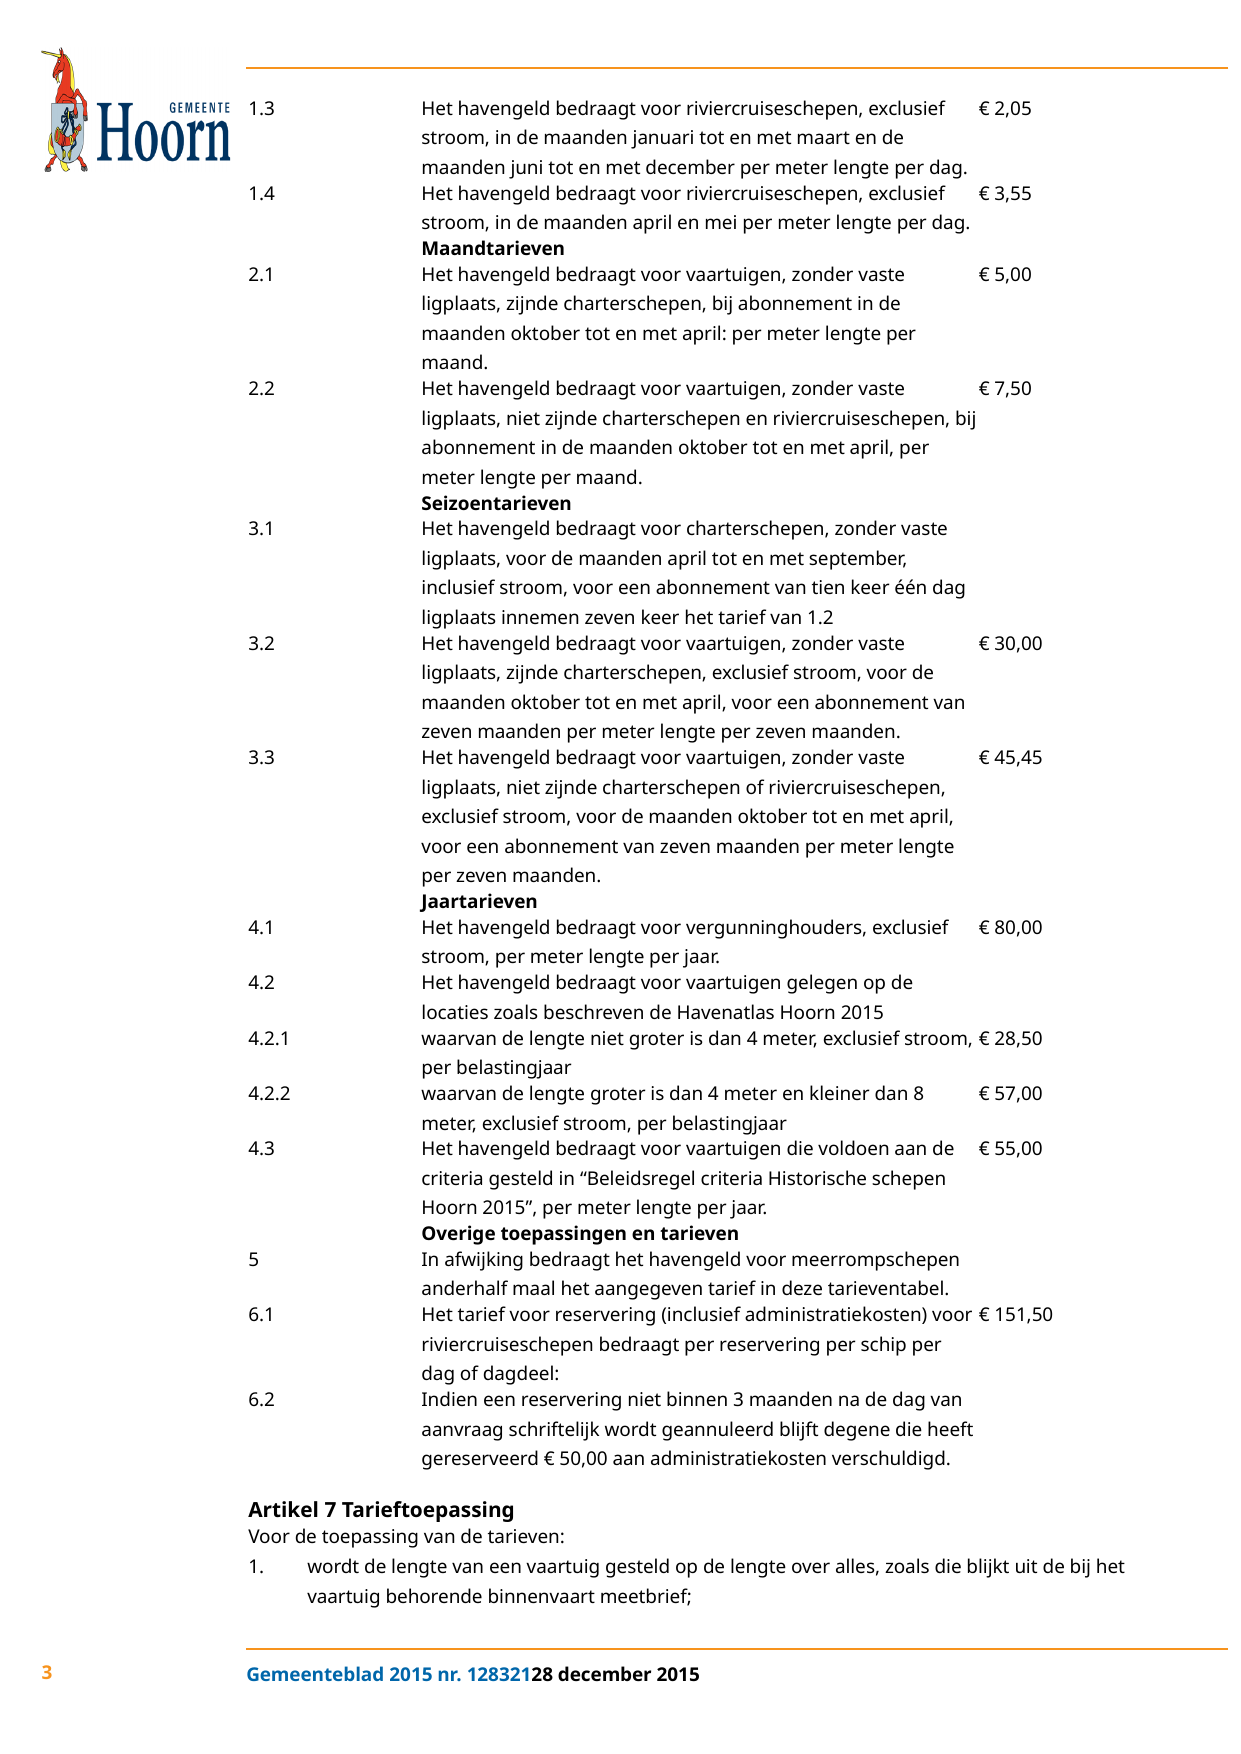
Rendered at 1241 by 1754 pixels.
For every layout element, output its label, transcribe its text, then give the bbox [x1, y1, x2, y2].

table_cell 4.2.2 [248, 1080, 421, 1135]
table_cell Het havengeld bedraagt voor vaartuigen, zonder vaste ligplaats, zijnde charterschepen, exclusief stroom, voor de maanden oktober tot en met april, voor een abonnement van zeven maanden per meter lengte per zeven maanden. [421, 630, 978, 744]
picture [41, 47, 231, 172]
table_cell Seizoentarieven [421, 490, 978, 515]
table_cell € 151,50 [979, 1301, 1152, 1386]
text Artikel 7 Tarieftoepassing [248, 1495, 1152, 1524]
table_cell [979, 1220, 1152, 1246]
table_cell Het havengeld bedraagt voor vaartuigen die voldoen aan de criteria gesteld in “Beleidsregel criteria Historische schepen Hoorn 2015”, per meter lengte per jaar. [421, 1135, 978, 1220]
table_cell [979, 1386, 1152, 1471]
table_cell [979, 515, 1152, 630]
table_cell € 28,50 [979, 1025, 1152, 1080]
table_cell € 55,00 [979, 1135, 1152, 1220]
table_cell [979, 235, 1152, 261]
table_cell Het havengeld bedraagt voor vergunninghouders, exclusief stroom, per meter lengte per jaar. [421, 914, 978, 969]
table_cell Het havengeld bedraagt voor charterschepen, zonder vaste ligplaats, voor de maanden april tot en met september, inclusief stroom, voor een abonnement van tien keer één dag ligplaats innemen zeven keer het tarief van 1.2 [421, 515, 978, 630]
table_cell 3.3 [248, 744, 421, 888]
table_cell [248, 889, 421, 914]
table_cell 3.2 [248, 630, 421, 744]
table_cell [979, 490, 1152, 515]
table_cell 2.2 [248, 375, 421, 490]
table_cell Overige toepassingen en tarieven [421, 1220, 978, 1246]
table_cell [979, 1246, 1152, 1301]
table_cell In afwijking bedraagt het havengeld voor meerrompschepen anderhalf maal het aangegeven tarief in deze tarieventabel. [421, 1246, 978, 1301]
table_cell Indien een reservering niet binnen 3 maanden na de dag van aanvraag schriftelijk wordt geannuleerd blijft degene die heeft gereserveerd € 50,00 aan administratiekosten verschuldigd. [421, 1386, 978, 1471]
table_cell € 45,45 [979, 744, 1152, 888]
table_cell 4.2 [248, 970, 421, 1025]
table_cell € 2,05 [979, 95, 1152, 180]
table_cell [248, 235, 421, 261]
table_cell 2.1 [248, 261, 421, 375]
table_cell Het havengeld bedraagt voor vaartuigen gelegen op de locaties zoals beschreven de Havenatlas Hoorn 2015 [421, 970, 978, 1025]
list wordt de lengte van een vaartuig gesteld op de lengte over alles, zoals die blijkt uit de bij het vaartuig behorende binnenvaart meetbrief; [248, 1553, 1152, 1608]
table_cell [979, 970, 1152, 1025]
table_cell waarvan de lengte groter is dan 4 meter en kleiner dan 8 meter, exclusief stroom, per belastingjaar [421, 1080, 978, 1135]
table_cell 6.2 [248, 1386, 421, 1471]
table_cell 4.2.1 [248, 1025, 421, 1080]
table_cell Maandtarieven [421, 235, 978, 261]
table_cell 1.4 [248, 180, 421, 235]
table_cell 4.1 [248, 914, 421, 969]
text Voor de toepassing van de tarieven: [248, 1524, 1152, 1549]
table_cell [248, 1220, 421, 1246]
table_cell € 3,55 [979, 180, 1152, 235]
table_cell € 57,00 [979, 1080, 1152, 1135]
table_cell waarvan de lengte niet groter is dan 4 meter, exclusief stroom, per belastingjaar [421, 1025, 978, 1080]
table_cell Het tarief voor reservering (inclusief administratiekosten) voor riviercruiseschepen bedraagt per reservering per schip per dag of dagdeel: [421, 1301, 978, 1386]
table_cell 3.1 [248, 515, 421, 630]
table_cell [248, 490, 421, 515]
table_cell Het havengeld bedraagt voor vaartuigen, zonder vaste ligplaats, zijnde charterschepen, bij abonnement in de maanden oktober tot en met april: per meter lengte per maand. [421, 261, 978, 375]
table_cell Jaartarieven [421, 889, 978, 914]
table_cell [979, 889, 1152, 914]
table_cell 6.1 [248, 1301, 421, 1386]
table_cell Het havengeld bedraagt voor riviercruiseschepen, exclusief stroom, in de maanden april en mei per meter lengte per dag. [421, 180, 978, 235]
table_cell € 30,00 [979, 630, 1152, 744]
table_cell 1.3 [248, 95, 421, 180]
table_cell € 7,50 [979, 375, 1152, 490]
table_cell 4.3 [248, 1135, 421, 1220]
table_cell Het havengeld bedraagt voor riviercruiseschepen, exclusief stroom, in de maanden januari tot en met maart en de maanden juni tot en met december per meter lengte per dag. [421, 95, 978, 180]
table_cell 5 [248, 1246, 421, 1301]
table_cell Het havengeld bedraagt voor vaartuigen, zonder vaste ligplaats, niet zijnde charterschepen of riviercruiseschepen, exclusief stroom, voor de maanden oktober tot en met april, voor een abonnement van zeven maanden per meter lengte per zeven maanden. [421, 744, 978, 888]
table_cell Het havengeld bedraagt voor vaartuigen, zonder vaste ligplaats, niet zijnde charterschepen en riviercruiseschepen, bij abonnement in de maanden oktober tot en met april, per meter lengte per maand. [421, 375, 978, 490]
table_cell € 5,00 [979, 261, 1152, 375]
table_cell € 80,00 [979, 914, 1152, 969]
